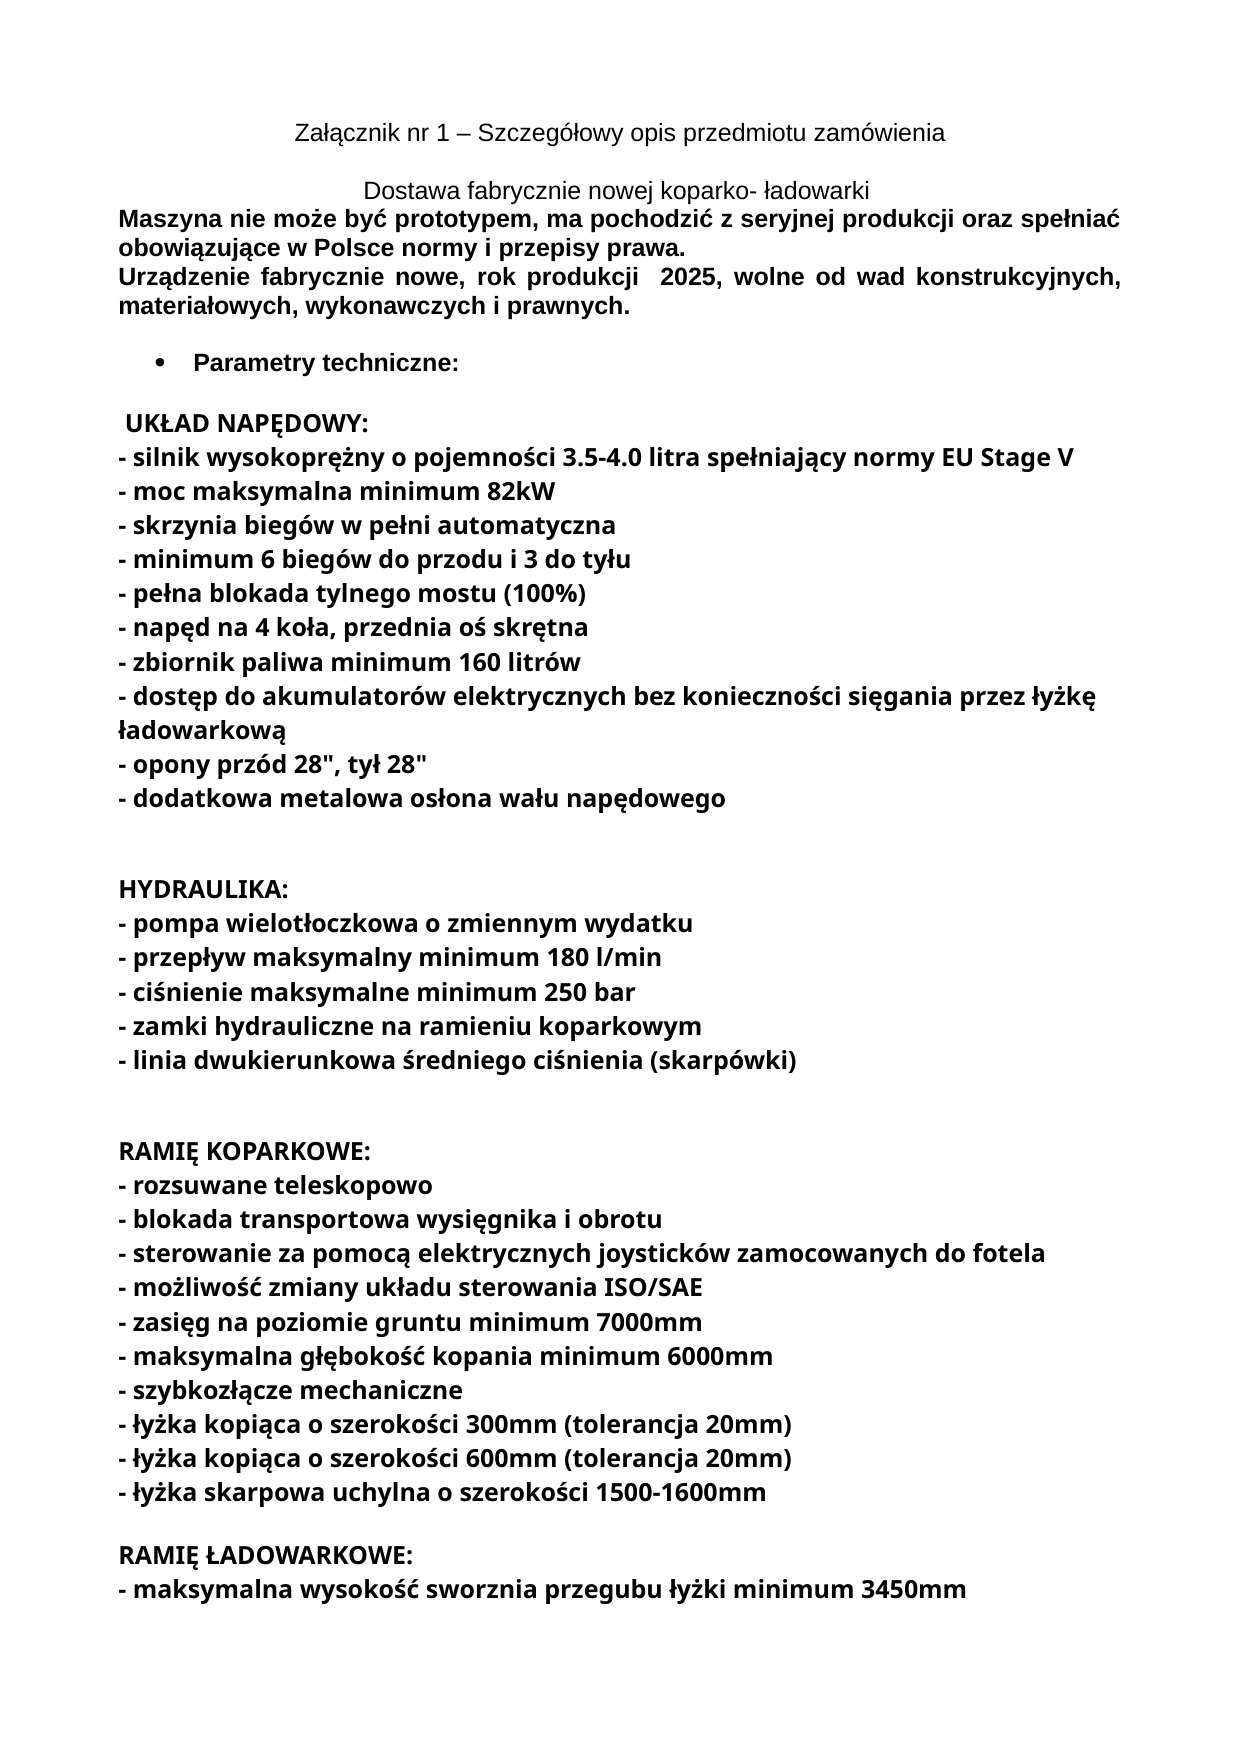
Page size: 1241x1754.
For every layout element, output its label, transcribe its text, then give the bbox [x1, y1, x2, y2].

text - dodatkowa metalowa osłona wału napędowego [118, 780, 1122, 814]
text - łyżka kopiąca o szerokości 300mm (tolerancja 20mm) [118, 1406, 1122, 1440]
text - blokada transportowa wysięgnika i obrotu [118, 1202, 1122, 1236]
text - opony przód 28", tył 28" [118, 746, 1122, 780]
text - rozsuwane teleskopowo [118, 1168, 1122, 1202]
text Urządzenie fabrycznie nowe, rok produkcji 2025, wolne od wad konstrukcyjnych, materiałowych, wykonawczych i prawnych. [118, 262, 1122, 319]
text - zbiornik paliwa minimum 160 litrów [118, 644, 1122, 678]
text - pompa wielotłoczkowa o zmiennym wydatku [118, 906, 1122, 940]
text - linia dwukierunkowa średniego ciśnienia (skarpówki) [118, 1042, 1122, 1076]
text - maksymalna głębokość kopania minimum 6000mm [118, 1338, 1122, 1372]
text - możliwość zmiany układu sterowania ISO/SAE [118, 1270, 1122, 1304]
text - łyżka skarpowa uchylna o szerokości 1500-1600mm [118, 1474, 1122, 1508]
text - pełna blokada tylnego mostu (100%) [118, 576, 1122, 610]
text - sterowanie za pomocą elektrycznych joysticków zamocowanych do fotela [118, 1236, 1122, 1270]
text - minimum 6 biegów do przodu i 3 do tyłu [118, 542, 1122, 576]
text RAMIĘ ŁADOWARKOWE: [118, 1537, 1122, 1571]
text HYDRAULIKA: [118, 872, 1122, 906]
text - przepływ maksymalny minimum 180 l/min [118, 940, 1122, 974]
text - zamki hydrauliczne na ramieniu koparkowym [118, 1008, 1122, 1042]
text - szybkozłącze mechaniczne [118, 1372, 1122, 1406]
text Załącznik nr 1 – Szczegółowy opis przedmiotu zamówienia [118, 118, 1122, 147]
text - moc maksymalna minimum 82kW [118, 474, 1122, 508]
text - maksymalna wysokość sworznia przegubu łyżki minimum 3450mm [118, 1571, 1122, 1605]
list Parametry techniczne: [156, 348, 1122, 377]
text - skrzynia biegów w pełni automatyczna [118, 508, 1122, 542]
text - napęd na 4 koła, przednia oś skrętna [118, 610, 1122, 644]
text - zasięg na poziomie gruntu minimum 7000mm [118, 1304, 1122, 1338]
text - ciśnienie maksymalne minimum 250 bar [118, 974, 1122, 1008]
text - dostęp do akumulatorów elektrycznych bez konieczności sięgania przez łyżkę ładowarkową [118, 678, 1122, 746]
text RAMIĘ KOPARKOWE: [118, 1134, 1122, 1168]
text UKŁAD NAPĘDOWY: [118, 406, 1122, 440]
text - łyżka kopiąca o szerokości 600mm (tolerancja 20mm) [118, 1440, 1122, 1474]
text Dostawa fabrycznie nowej koparko- ładowarki [118, 176, 1122, 204]
text - silnik wysokoprężny o pojemności 3.5-4.0 litra spełniający normy EU Stage V [118, 440, 1122, 474]
text Maszyna nie może być prototypem, ma pochodzić z seryjnej produkcji oraz spełniać obowiązujące w Polsce normy i przepisy prawa. [118, 204, 1122, 262]
